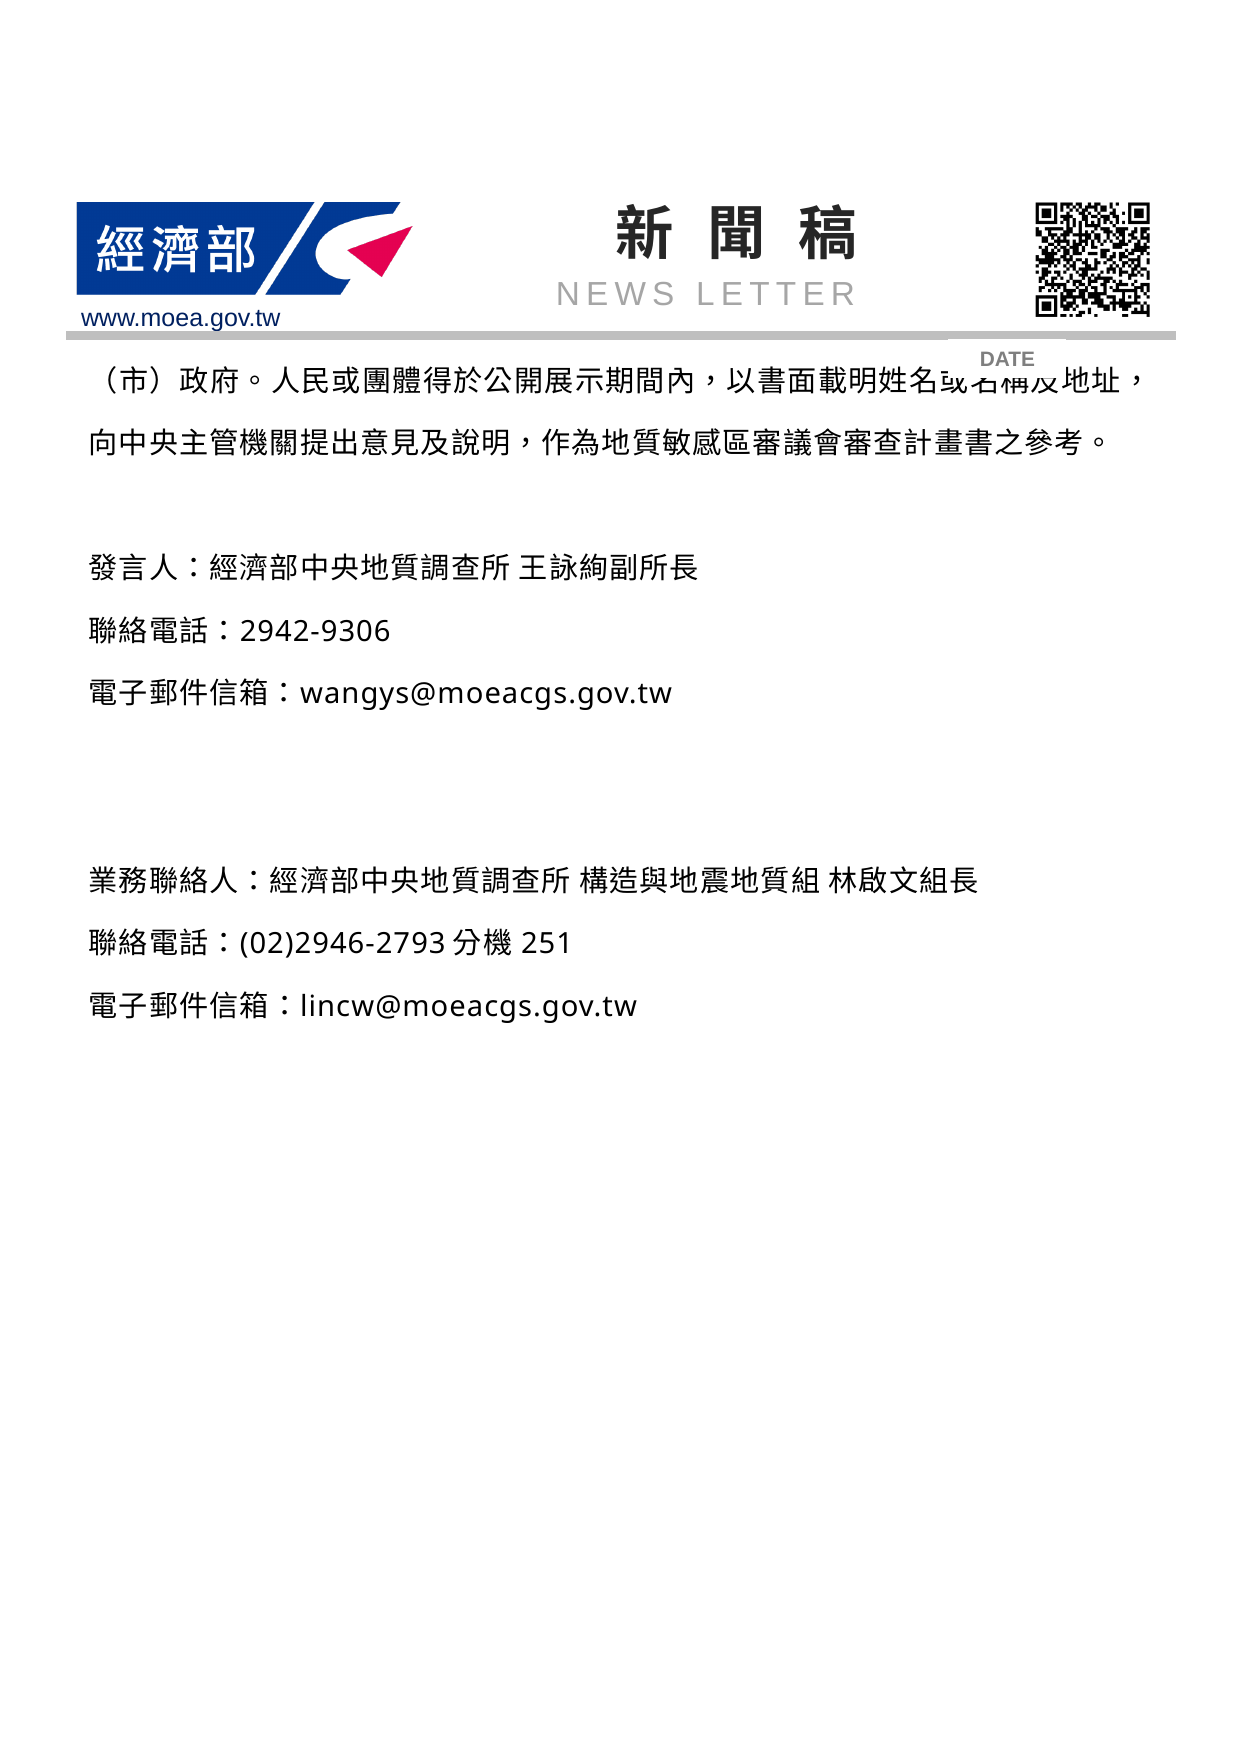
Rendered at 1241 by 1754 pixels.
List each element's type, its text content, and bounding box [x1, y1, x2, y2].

text 聯絡電話：2942-9306 電子郵件信箱：wangys@moeacgs.gov.tw 業務聯絡人：經濟部中央地質調查所 構造與地震地質組 林啟文組長 聯絡電話：(02)2946-2793分機 251 [88, 587, 1152, 962]
text 發言人：經濟部中央地質調查所 王詠絢副所長 [88, 524, 1152, 587]
text 本次公開展示係依據「地質敏感區劃定變更及廢止辦法」第7條規定，地質敏感區之劃定、變更或廢止，應由中央主管機關研提計畫書。計畫書應由中央主管機關於網際網路公開展示三十日，並知會地質敏感區所在地之直轄市或縣（市）政府。人民或團體得於公開展示期間內，以書面載明姓名或名稱及地址，向中央主管機關提出意見及說明，作為地質敏感區審議會審查計畫書之參考。 [88, 340, 1152, 462]
text 電子郵件信箱：lincw@moeacgs.gov.tw [88, 962, 1152, 1024]
